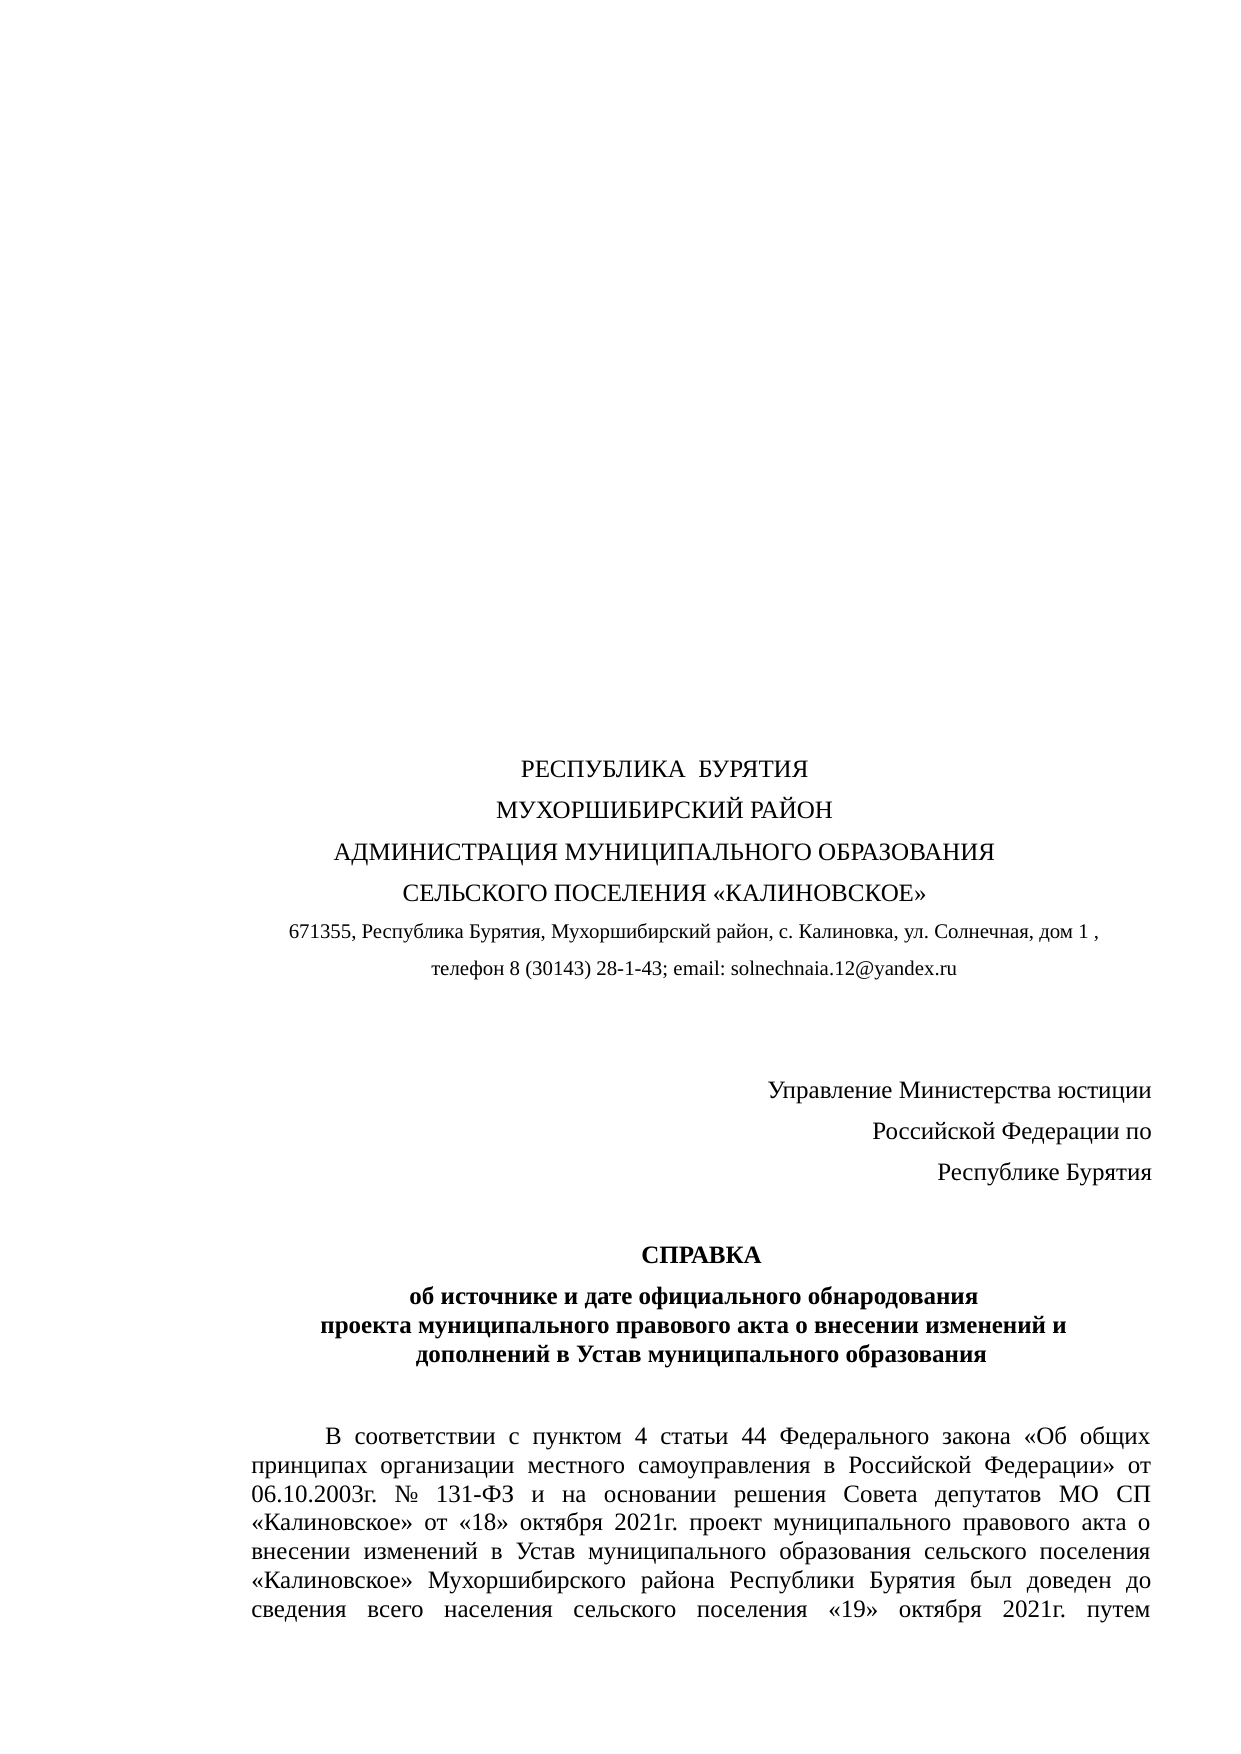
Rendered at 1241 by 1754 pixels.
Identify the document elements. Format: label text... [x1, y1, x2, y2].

text В соответствии с пунктом 4 статьи 44 Федерального закона «Об общих принципах организации местного самоуправления в Российской Федерации» от 06.10.2003г. № 131-ФЗ и на основании решения Совета депутатов МО СП «Калиновское» от «18» октября 2021г. проект муниципального правового акта о внесении изменений в Устав муниципального образования сельского поселения «Калиновское» Мухоршибирского района Республики Бурятия был доведен до сведения всего населения сельского поселения «19» октября 2021г. путем [251, 1421, 1152, 1622]
text об источнике и дате официального обнародования [236, 1281, 1152, 1310]
text дополнений в Устав муниципального образования [251, 1339, 1152, 1367]
text СПРАВКА [251, 1240, 1152, 1269]
text РЕСПУБЛИКА БУРЯТИЯ [177, 754, 1152, 783]
text Республике Бурятия [251, 1157, 1152, 1186]
text Управление Министерства юстиции [251, 1075, 1152, 1104]
text Российской Федерации по [251, 1116, 1152, 1145]
text 671355, Республика Бурятия, Мухоршибирский район, с. Калиновка, ул. Солнечная, дом 1 , [177, 919, 1152, 943]
text АДМИНИСТРАЦИЯ МУНИЦИПАЛЬНОГО ОБРАЗОВАНИЯ [177, 837, 1152, 866]
text телефон 8 (30143) 28-1-43; еmail: solnechnaia.12@yandex.ru [177, 956, 1152, 980]
text СЕЛЬСКОГО ПОСЕЛЕНИЯ «КАЛИНОВСКОЕ» [177, 878, 1152, 907]
text проекта муниципального правового акта о внесении изменений и [236, 1310, 1152, 1339]
text МУХОРШИБИРСКИЙ РАЙОН [177, 796, 1152, 824]
